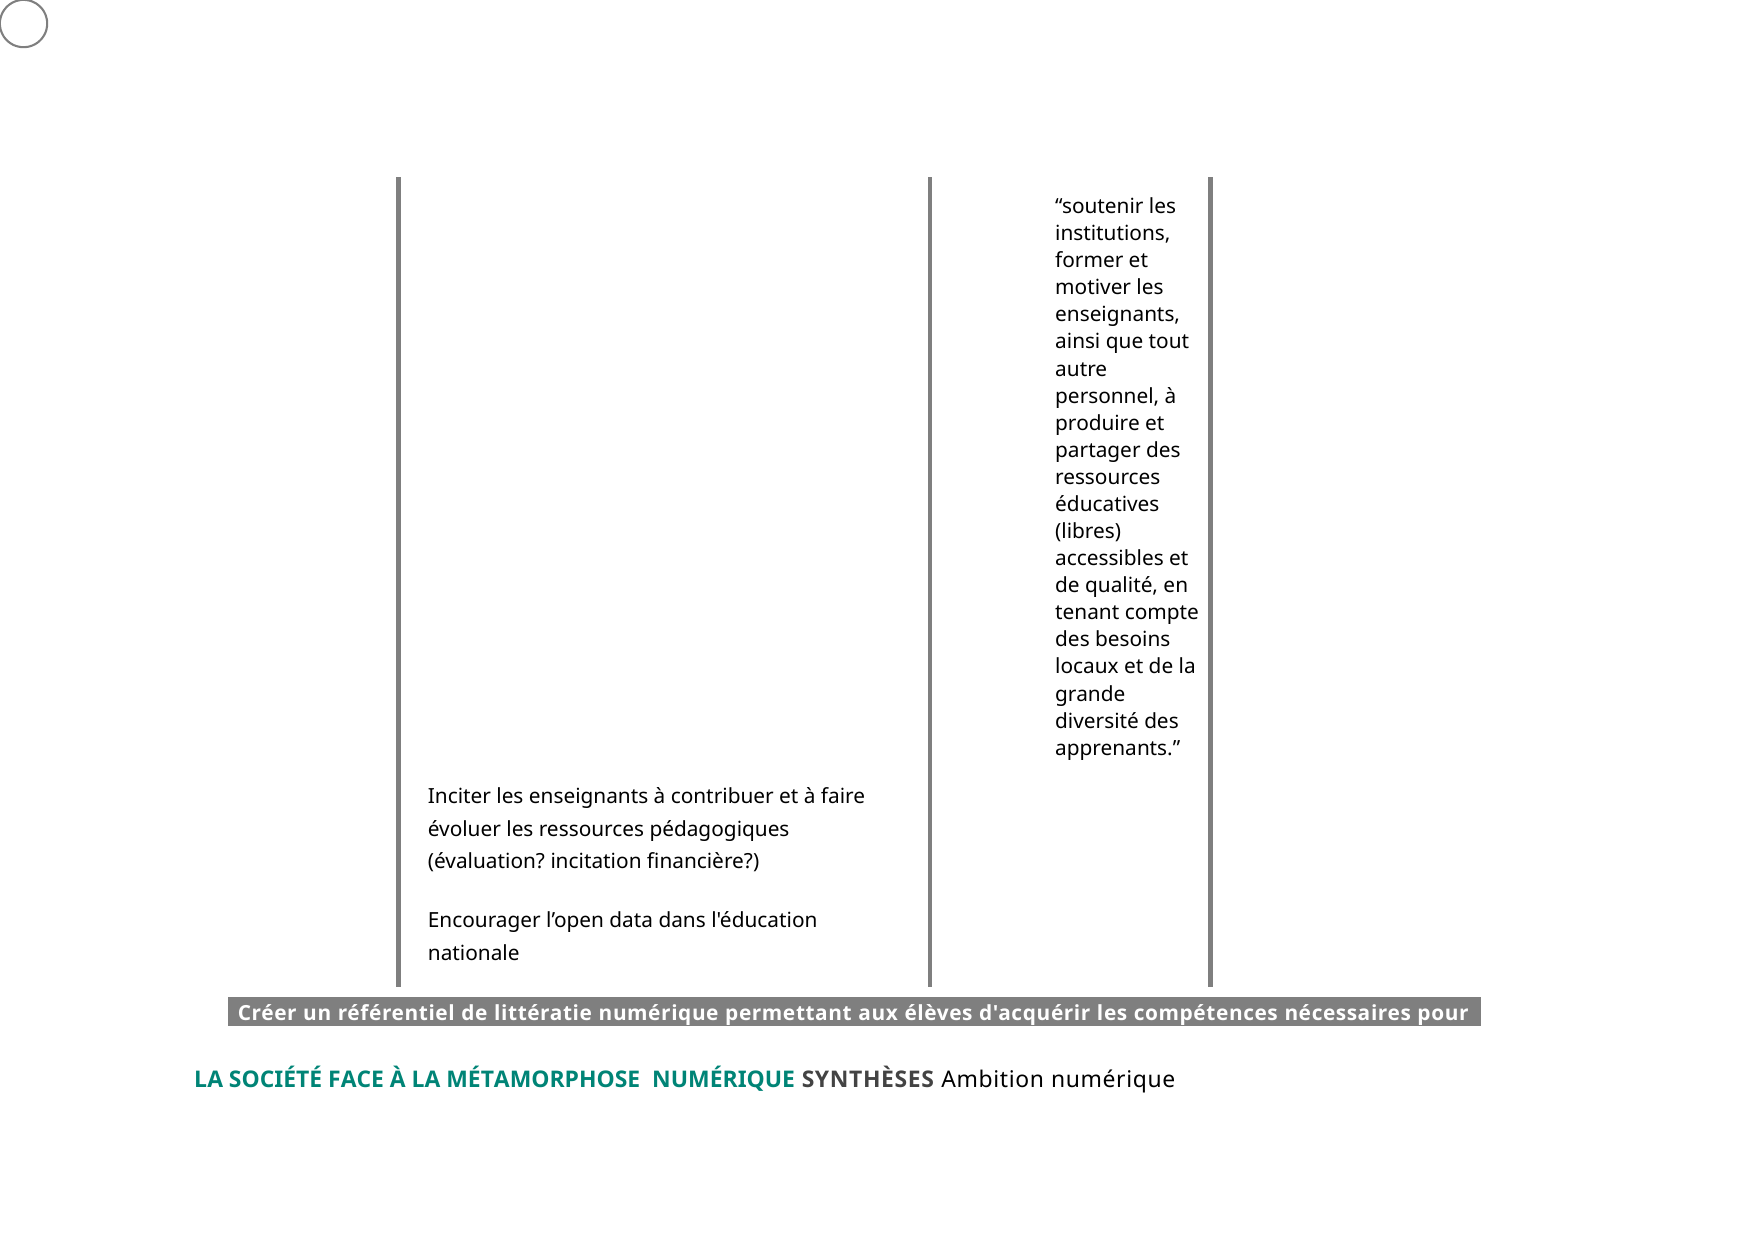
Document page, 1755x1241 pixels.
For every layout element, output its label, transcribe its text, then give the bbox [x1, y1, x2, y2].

table_cell Encourager l’open data dans l'éducation nationale [401, 895, 928, 987]
table_cell “soutenir les institutions, former et motiver les enseignants, ainsi que tout autre personnel, à produire et partager des ressources éducatives (libres) accessibles et de qualité, en tenant compte des besoins locaux et de la grande diversité des apprenants.” [932, 177, 1208, 771]
table_cell [932, 895, 1208, 987]
table_cell Créer un référentiel de littératie numérique permettant aux élèves d'acquérir les compétences nécessaires pour [217, 987, 1491, 1037]
table_cell [217, 177, 396, 771]
table_cell [1213, 895, 1491, 987]
table_cell [1213, 177, 1491, 771]
table_cell [217, 895, 396, 987]
table_cell Inciter les enseignants à contribuer et à faire évoluer les ressources pédagogiques (évaluation? incitation financière?) [401, 771, 928, 895]
table_cell [932, 771, 1208, 895]
table_cell [1213, 771, 1491, 895]
table_cell [401, 177, 928, 771]
table_cell [217, 771, 396, 895]
